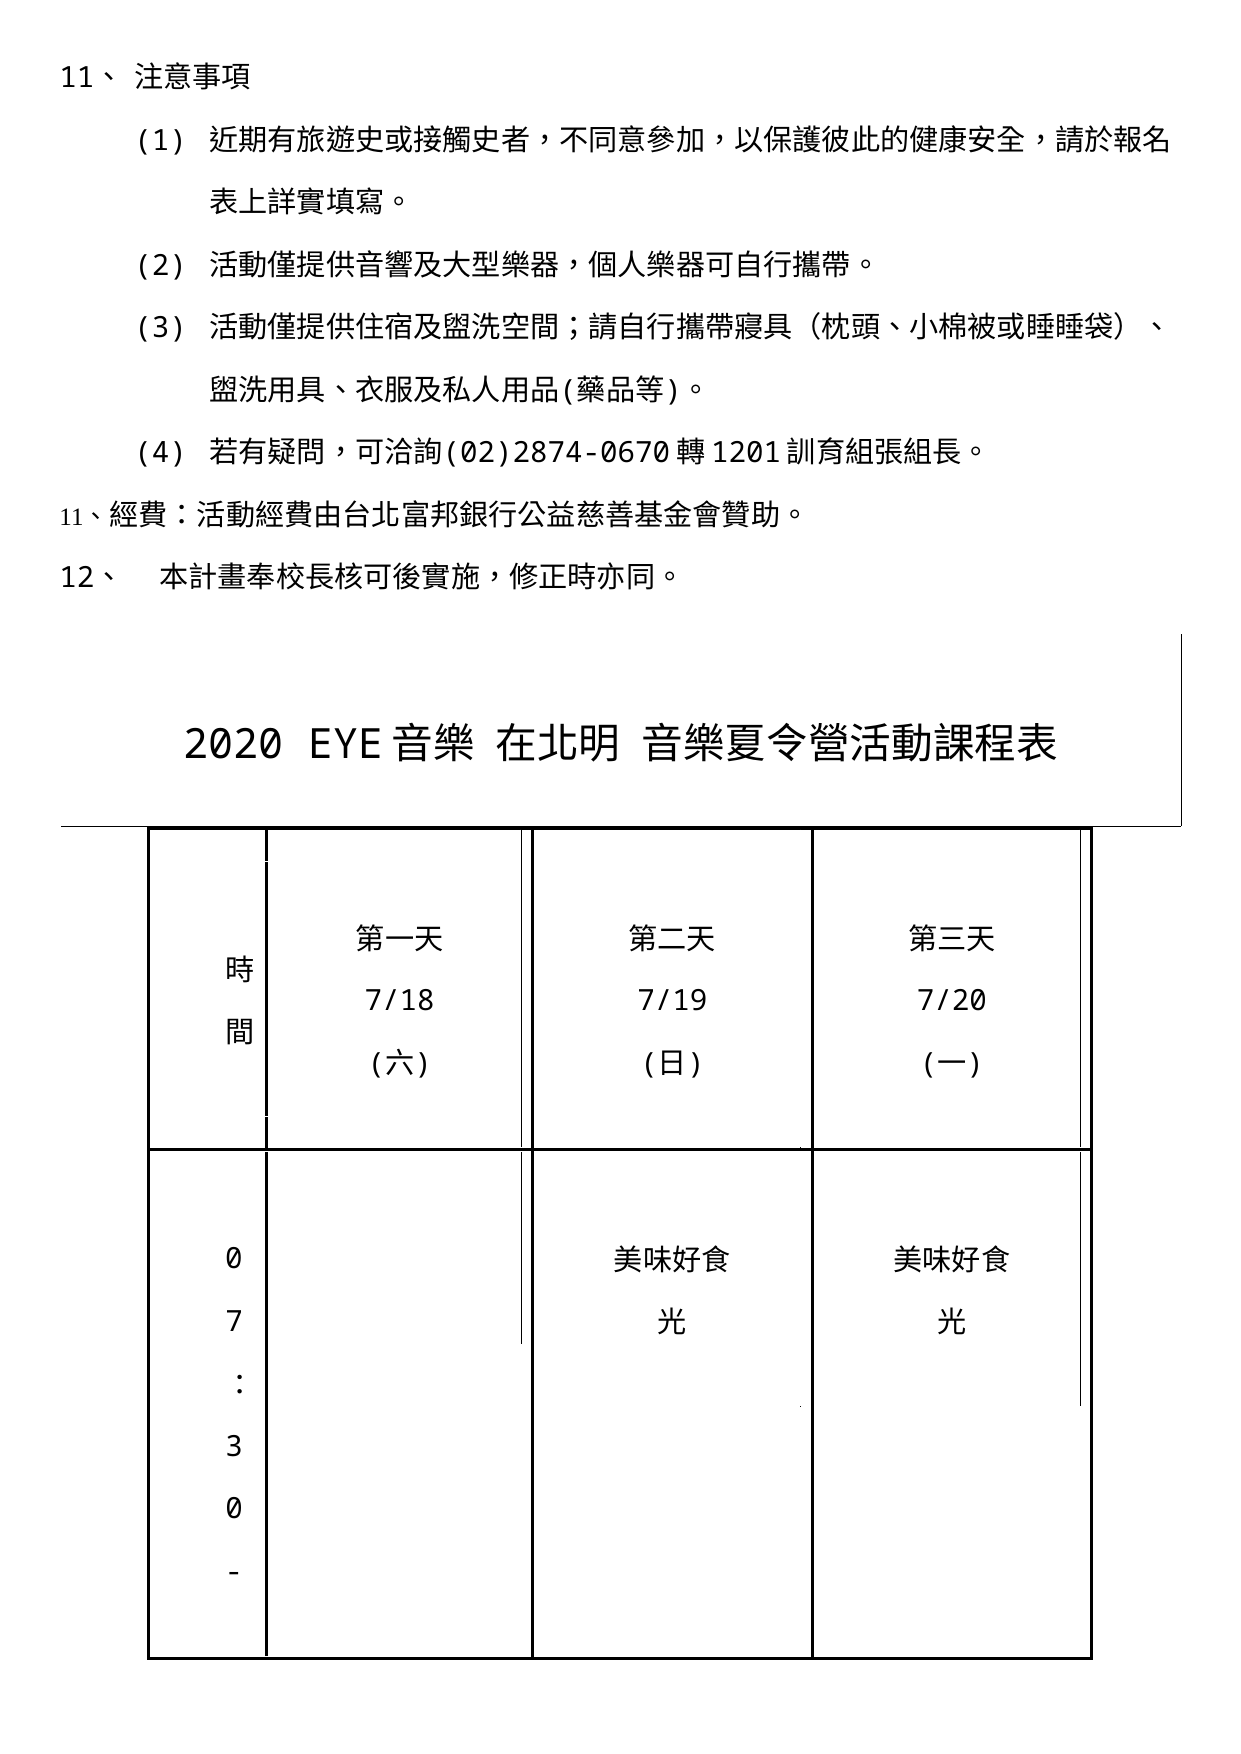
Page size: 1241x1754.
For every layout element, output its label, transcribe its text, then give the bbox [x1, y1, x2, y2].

list 活動僅提供住宿及盥洗空間；請自行攜帶寢具（枕頭、小棉被或睡睡袋）、盥洗用具、衣服及私人用品(藥品等)。 [134, 283, 1181, 408]
list 近期有旅遊史或接觸史者，不同意參加，以保護彼此的健康安全，請於報名表上詳實填寫。 [134, 96, 1181, 221]
table_header 第三天 7/20(一) [824, 831, 1079, 1147]
table_cell [293, 1151, 531, 1657]
table_cell 美味好食光 [534, 1151, 811, 1657]
list 若有疑問，可洽詢(02)2874-0670轉1201訓育組張組長。 [134, 408, 1181, 471]
table_cell 美味好食光 [814, 1151, 1090, 1657]
table_header [534, 830, 544, 1148]
list 注意事項 [59, 33, 1181, 96]
text 2020 EYE音樂 在北明 音樂夏令營活動課程表 [61, 634, 1180, 825]
list 經費：活動經費由台北富邦銀行公益慈善基金會贊助。 [59, 471, 1181, 533]
list 活動僅提供音響及大型樂器，個人樂器可自行攜帶。 [134, 221, 1181, 283]
list 本計畫奉校長核可後實施，修正時亦同。 [59, 533, 1181, 596]
table_header [268, 1117, 278, 1148]
table_header [1080, 830, 1090, 1148]
table_header [268, 830, 278, 861]
table_cell [150, 1151, 160, 1657]
table_header 第二天 7/19(日) [545, 831, 800, 1147]
table_header 第一天 7/18(六) [279, 831, 520, 1147]
table_cell [279, 1152, 292, 1343]
table_header [814, 830, 823, 1148]
table_header [521, 830, 531, 1148]
table_cell [293, 1152, 520, 1343]
table_header 時間 [150, 830, 265, 1148]
table_cell [268, 1152, 292, 1656]
table_cell 07：30 [161, 1152, 265, 1656]
table_header [801, 830, 811, 1148]
table_header [268, 862, 278, 1116]
